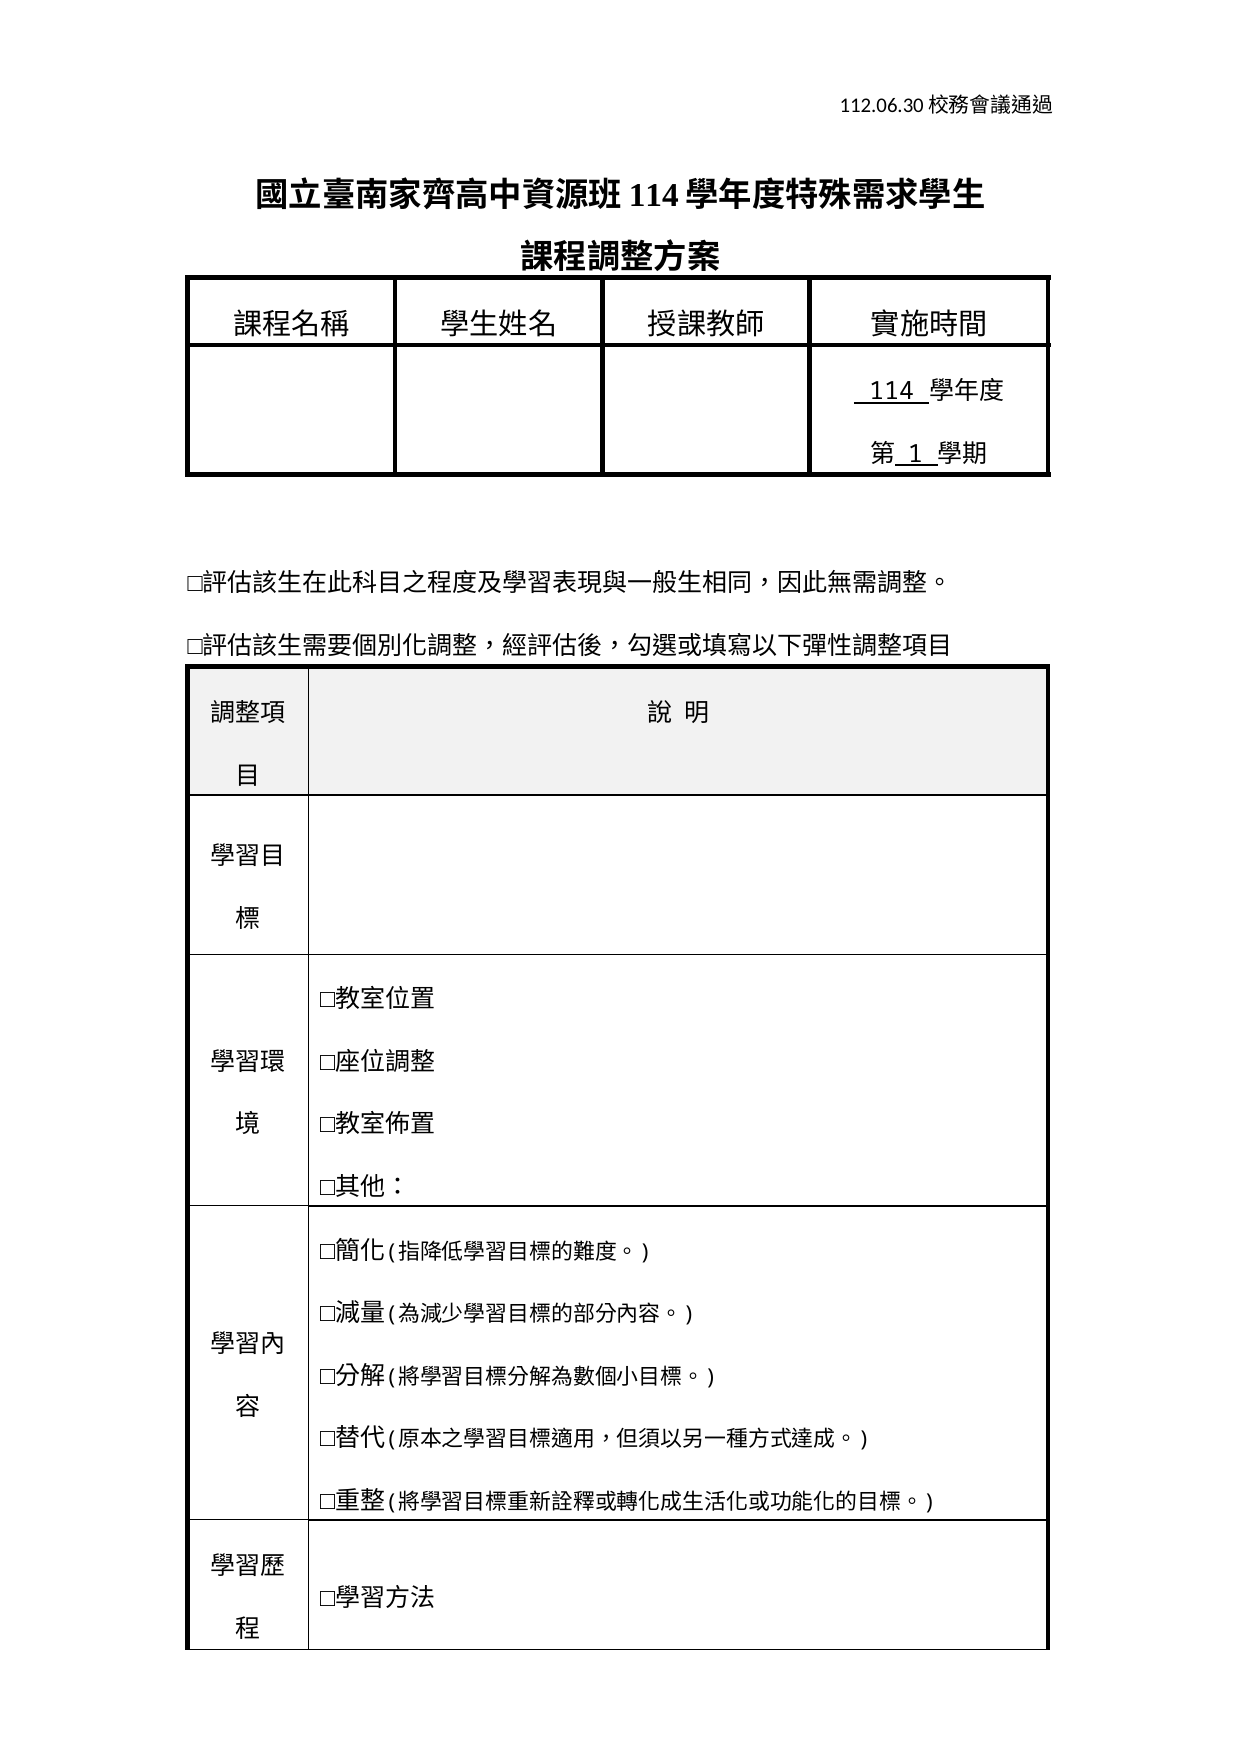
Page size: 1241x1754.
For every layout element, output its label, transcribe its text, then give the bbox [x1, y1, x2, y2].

table_header 課程名稱 [190, 280, 393, 342]
table_cell □教室位置 □座位調整 □教室佈置 □其他： [309, 955, 1046, 1205]
table_cell 學習環境 [190, 955, 308, 1205]
table_cell 學習目標 [190, 796, 308, 953]
table_cell [605, 347, 807, 472]
text 國立臺南家齊高中資源班114學年度特殊需求學生 [187, 150, 1053, 213]
text 課程調整方案 [187, 213, 1053, 275]
table_cell □學習方法 [309, 1521, 1046, 1649]
table_cell 學習內容 [190, 1206, 308, 1519]
table_cell 114 學年度 第 1 學期 [812, 347, 1046, 472]
text □評估該生在此科目之程度及學習表現與一般生相同，因此無需調整。 [187, 539, 1053, 602]
table_cell [190, 347, 393, 472]
table_header 授課教師 [605, 280, 807, 342]
table_cell [397, 347, 600, 472]
table_header 實施時間 [812, 280, 1046, 342]
table_cell □簡化(指降低學習目標的難度。) □減量(為減少學習目標的部分內容。) □分解(將學習目標分解為數個小目標。) □替代(原本之學習目標適用，但須以另一種方式達成。) □重整(將學習目標重新詮釋或轉化成生活化或功能化的目標。) [309, 1207, 1046, 1519]
table_cell [309, 796, 1046, 953]
text □評估該生需要個別化調整，經評估後，勾選或填寫以下彈性調整項目 [187, 602, 1053, 664]
table_header 說 明 [309, 669, 1046, 794]
table_header 調整項目 [190, 669, 308, 794]
table_header 學生姓名 [397, 280, 600, 342]
table_cell 學習歷程 [190, 1520, 308, 1649]
